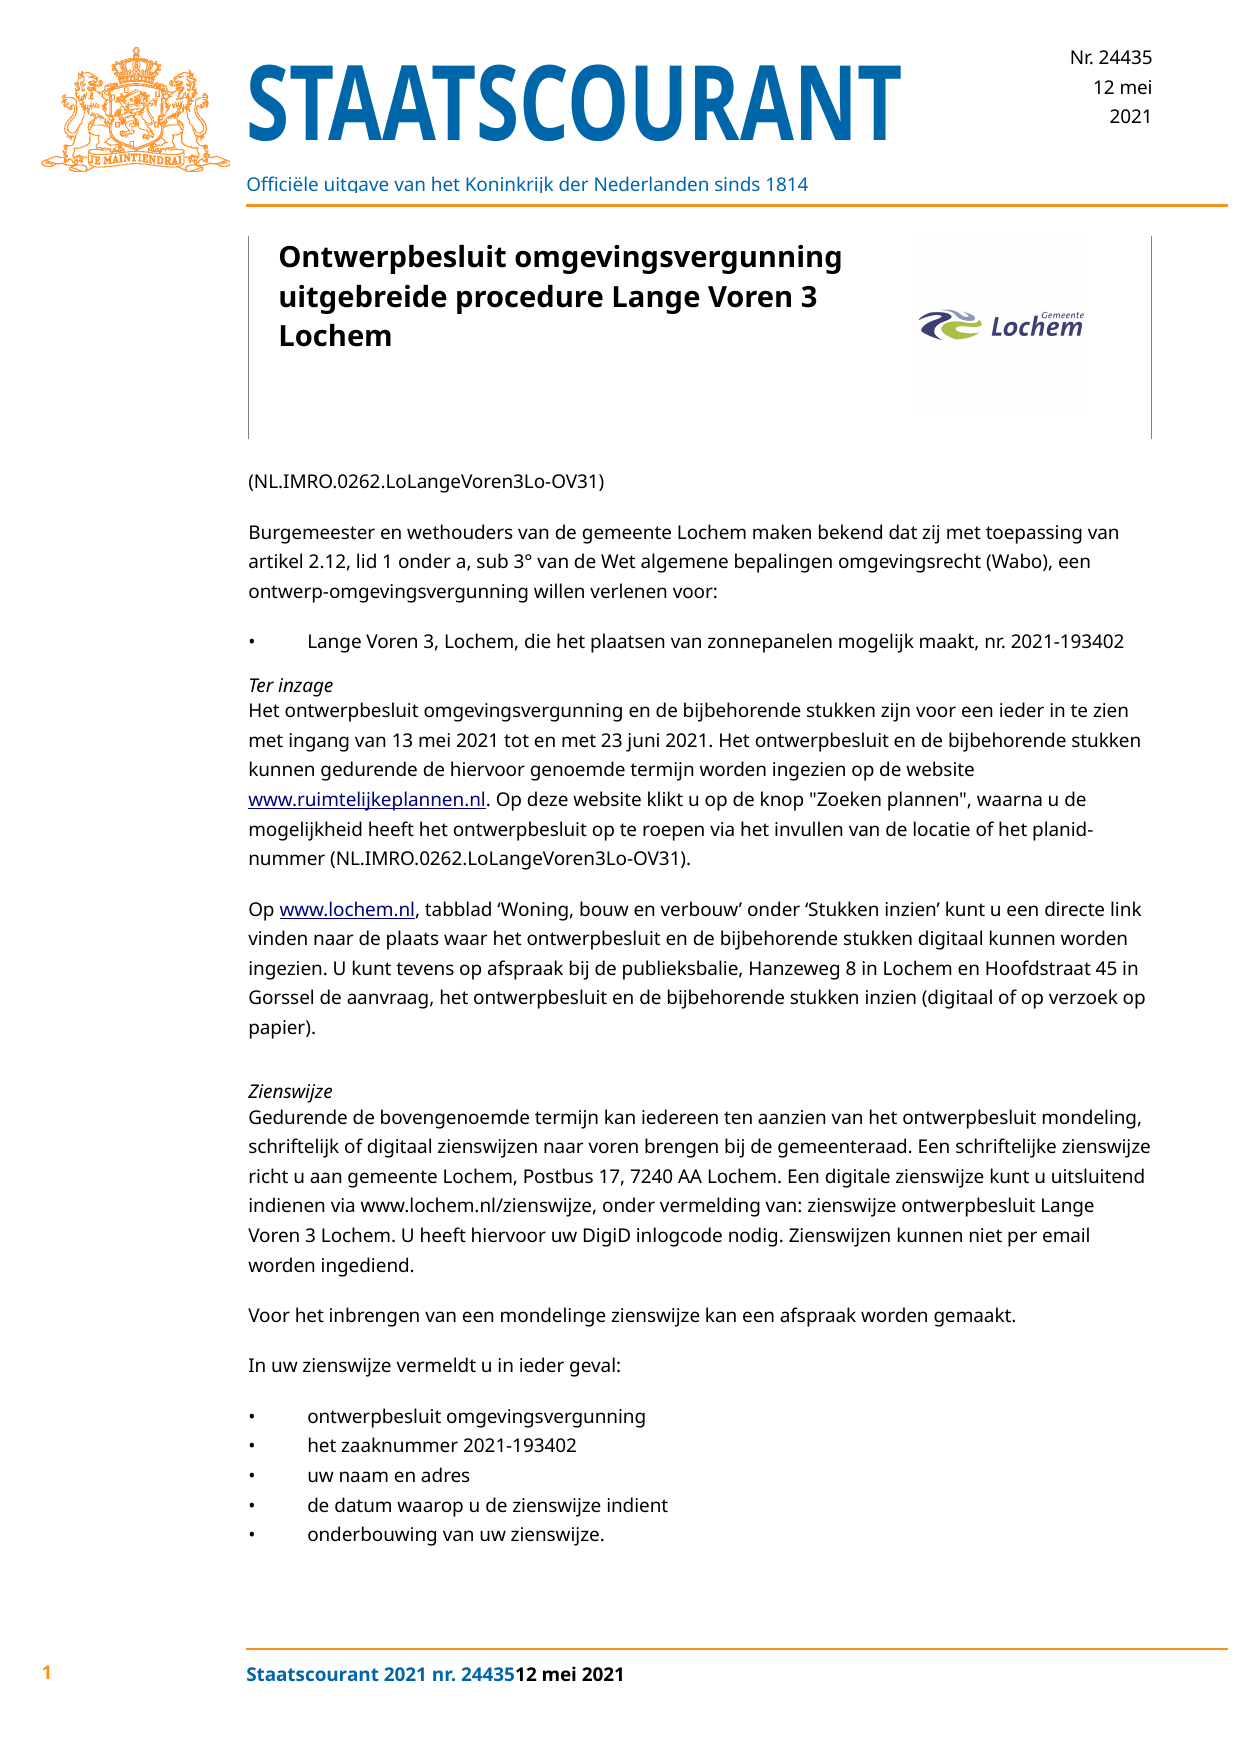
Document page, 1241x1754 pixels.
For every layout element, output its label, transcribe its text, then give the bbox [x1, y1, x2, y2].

text In uw zienswijze vermeldt u in ieder geval: [248, 1353, 1152, 1378]
picture [41, 47, 231, 172]
list het zaaknummer 2021-193402 [248, 1433, 1152, 1458]
picture [912, 236, 1090, 414]
list onderbouwing van uw zienswijze. [248, 1521, 1152, 1547]
text Burgemeester en wethouders van de gemeente Lochem maken bekend dat zij met toepassing van artikel 2.12, lid 1 onder a, sub 3° van de Wet algemene bepalingen omgevingsrecht (Wabo), een ontwerp-omgevingsvergunning willen verlenen voor: [248, 519, 1152, 604]
text Voor het inbrengen van een mondelinge zienswijze kan een afspraak worden gemaakt. [248, 1302, 1152, 1328]
list uw naam en adres [248, 1462, 1152, 1488]
table_header [850, 236, 912, 413]
list ontwerpbesluit omgevingsvergunning [248, 1403, 1152, 1429]
text Gedurende de bovengenoemde termijn kan iedereen ten aanzien van het ontwerpbesluit mondeling, schriftelijk of digitaal zienswijzen naar voren brengen bij de gemeenteraad. Een schriftelijke zienswijze richt u aan gemeente Lochem, Postbus 17, 7240 AA Lochem. Een digitale zienswijze kunt u uitsluitend indienen via www.lochem.nl/zienswijze, onder vermelding van: zienswijze ontwerpbesluit Lange Voren 3 Lochem. U heeft hiervoor uw DigiD inlogcode nodig. Zienswijzen kunnen niet per email worden ingediend. [248, 1104, 1152, 1277]
table_header Ontwerpbesluit omgevingsvergunning uitgebreide procedure Lange Voren 3 Lochem [249, 236, 850, 439]
text (NL.IMRO.0262.LoLangeVoren3Lo-OV31) [248, 469, 1152, 494]
table_header [1090, 236, 1151, 413]
text Zienswijze [248, 1078, 1152, 1104]
text Het ontwerpbesluit omgevingsvergunning en de bijbehorende stukken zijn voor een ieder in te zien met ingang van 13 mei 2021 tot en met 23 juni 2021. Het ontwerpbesluit en de bijbehorende stukken kunnen gedurende de hiervoor genoemde termijn worden ingezien op de website www.ruimtelijkeplannen.nl. Op deze website klikt u op de knop "Zoeken plannen", waarna u de mogelijkheid heeft het ontwerpbesluit op te roepen via het invullen van de locatie of het planid-nummer (NL.IMRO.0262.LoLangeVoren3Lo-OV31). [248, 697, 1152, 871]
text Op www.lochem.nl, tabblad ‘Woning, bouw en verbouw’ onder ‘Stukken inzien’ kunt u een directe link vinden naar de plaats waar het ontwerpbesluit en de bijbehorende stukken digitaal kunnen worden ingezien. U kunt tevens op afspraak bij de publieksbalie, Hanzeweg 8 in Lochem en Hoofdstraat 45 in Gorssel de aanvraag, het ontwerpbesluit en de bijbehorende stukken inzien (digitaal of op verzoek op papier). [248, 896, 1152, 1040]
text Ter inzage [248, 672, 1152, 697]
table_header [850, 414, 1151, 439]
list de datum waarop u de zienswijze indient [248, 1492, 1152, 1517]
list Lange Voren 3, Lochem, die het plaatsen van zonnepanelen mogelijk maakt, nr. 2021-193402 [248, 629, 1152, 654]
